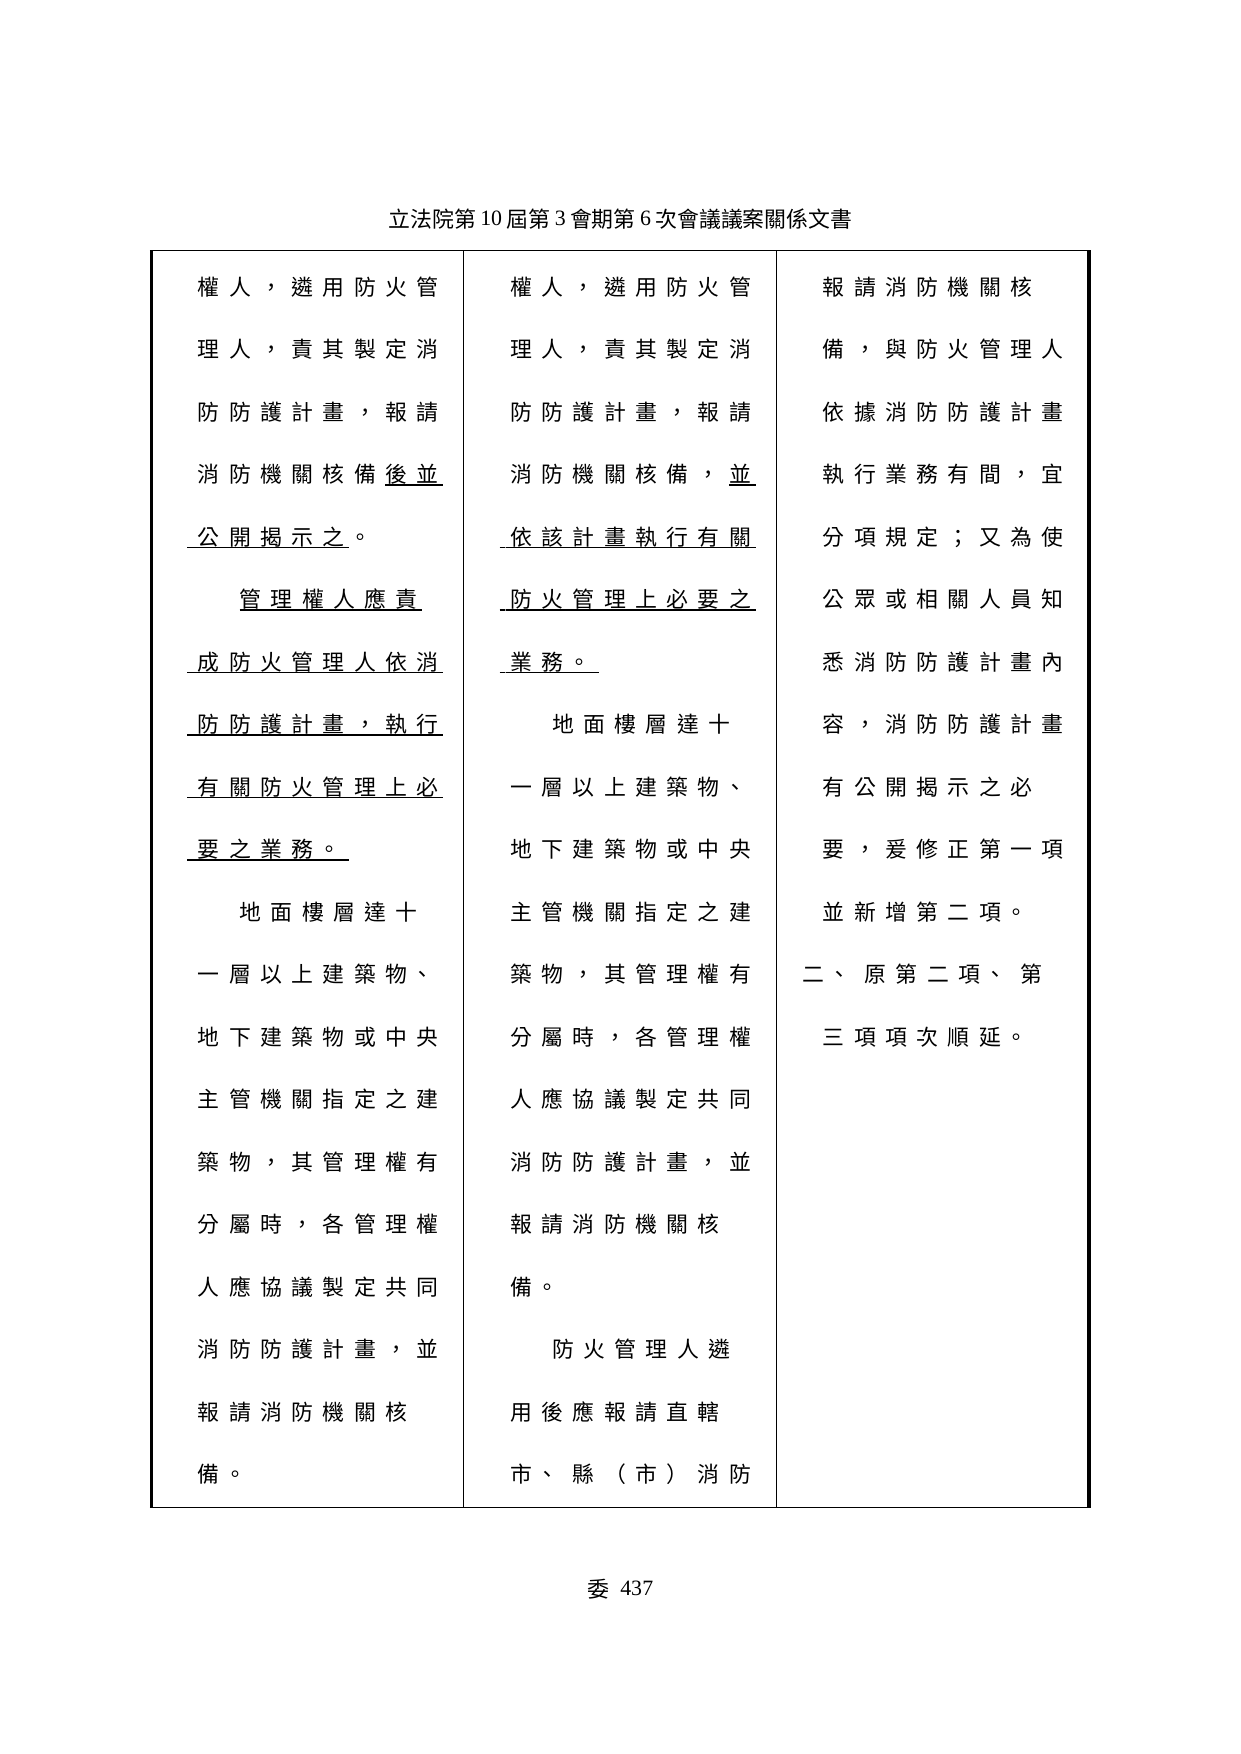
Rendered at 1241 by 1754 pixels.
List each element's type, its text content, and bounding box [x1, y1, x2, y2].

table_cell 權人，遴用防火管理人，責其製定消防防護計畫，報請消防機關核備後並公開揭示之。 管理權人應責成防火管理人依消防防護計畫，執行有關防火管理上必要之業務。 地面樓層達十一層以上建築物、地下建築物或中央主管機關指定之建築物，其管理權有分屬時，各管理權人應協議製定共同消防防護計畫，並報請消防機關核備。 [153, 251, 463, 1507]
table_cell 報請消防機關核備，與防火管理人依據消防防護計畫執行業務有間，宜分項規定；又為使公眾或相關人員知悉消防防護計畫內容，消防防護計畫有公開揭示之必要，爰修正第一項並新增第二項。 二、原第二項、第三項項次順延。 [777, 251, 1087, 1507]
table_cell 權人，遴用防火管理人，責其製定消防防護計畫，報請消防機關核備，並依該計畫執行有關防火管理上必要之業務。 地面樓層達十一層以上建築物、地下建築物或中央主管機關指定之建築物，其管理權有分屬時，各管理權人應協議製定共同消防防護計畫，並報請消防機關核備。 防火管理人遴用後應報請直轄市、縣（市）消防 [464, 251, 776, 1507]
